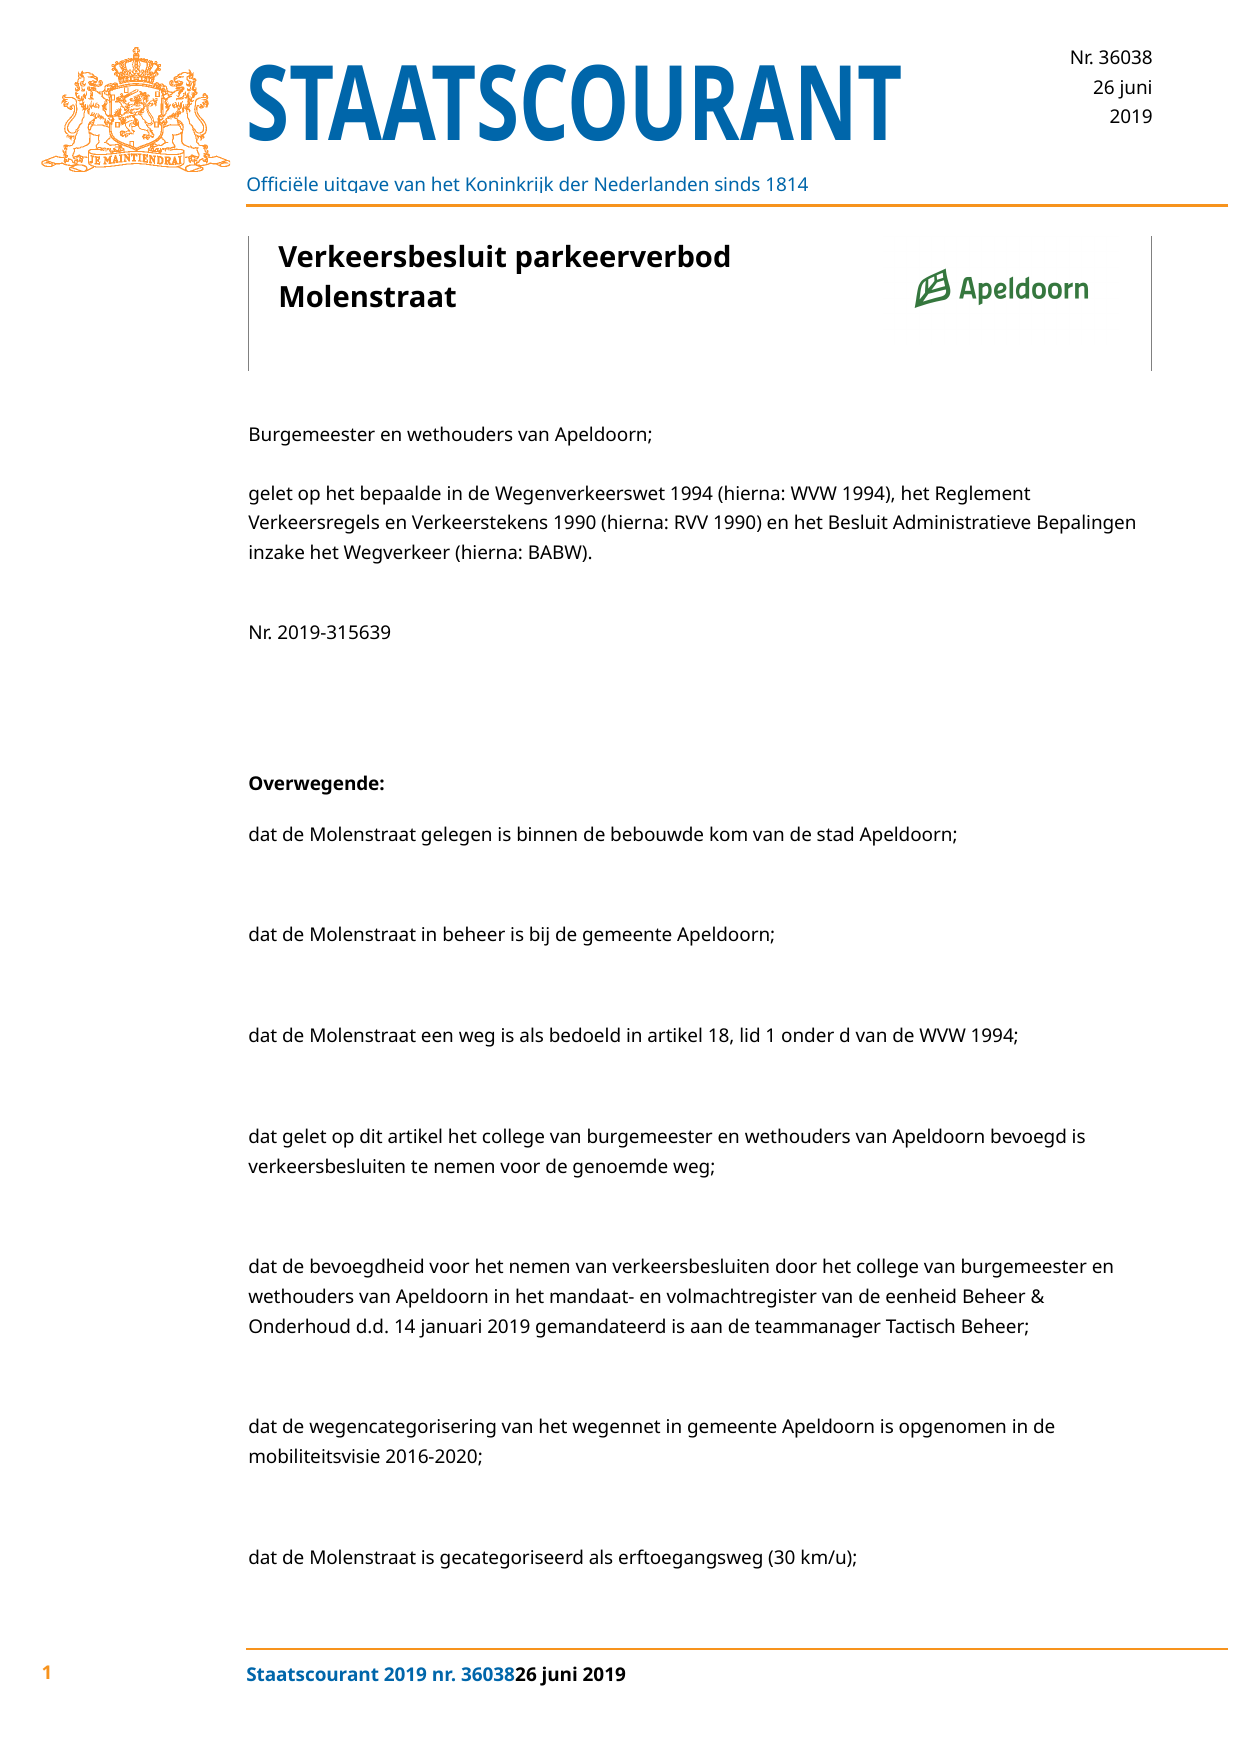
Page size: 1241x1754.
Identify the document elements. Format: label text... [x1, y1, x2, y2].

text Nr. 2019-315639 [248, 619, 1152, 645]
picture [41, 47, 231, 172]
text Burgemeester en wethouders van Apeldoorn; [248, 421, 1152, 447]
text dat gelet op dit artikel het college van burgemeester en wethouders van Apeldoorn bevoegd is verkeersbesluiten te nemen voor de genoemde weg; [248, 1123, 1152, 1179]
text dat de bevoegdheid voor het nemen van verkeersbesluiten door het college van burgemeester en wethouders van Apeldoorn in het mandaat- en volmachtregister van de eenheid Beheer & Onderhoud d.d. 14 januari 2019 gemandateerd is aan de teammanager Tactisch Beheer; [248, 1254, 1152, 1339]
text dat de wegencategorisering van het wegennet in gemeente Apeldoorn is opgenomen in de mobiliteitsvisie 2016-2020; [248, 1414, 1152, 1469]
table_header [850, 236, 1151, 371]
text dat de Molenstraat een weg is als bedoeld in artikel 18, lid 1 onder d van de WVW 1994; [248, 1022, 1152, 1048]
table_header Verkeersbesluit parkeerverbod Molenstraat [249, 236, 850, 371]
text dat de Molenstraat gelegen is binnen de bebouwde kom van de stad Apeldoorn; [248, 821, 1152, 847]
text dat de Molenstraat is gecategoriseerd als erftoegangsweg (30 km/u); [248, 1544, 1152, 1570]
text gelet op het bepaalde in de Wegenverkeerswet 1994 (hierna: WVW 1994), het Reglement Verkeersregels en Verkeerstekens 1990 (hierna: RVV 1990) en het Besluit Administratieve Bepalingen inzake het Wegverkeer (hierna: BABW). [248, 480, 1152, 565]
text dat de Molenstraat in beheer is bij de gemeente Apeldoorn; [248, 922, 1152, 947]
text Overwegende: [248, 770, 1152, 796]
picture [882, 236, 1119, 345]
